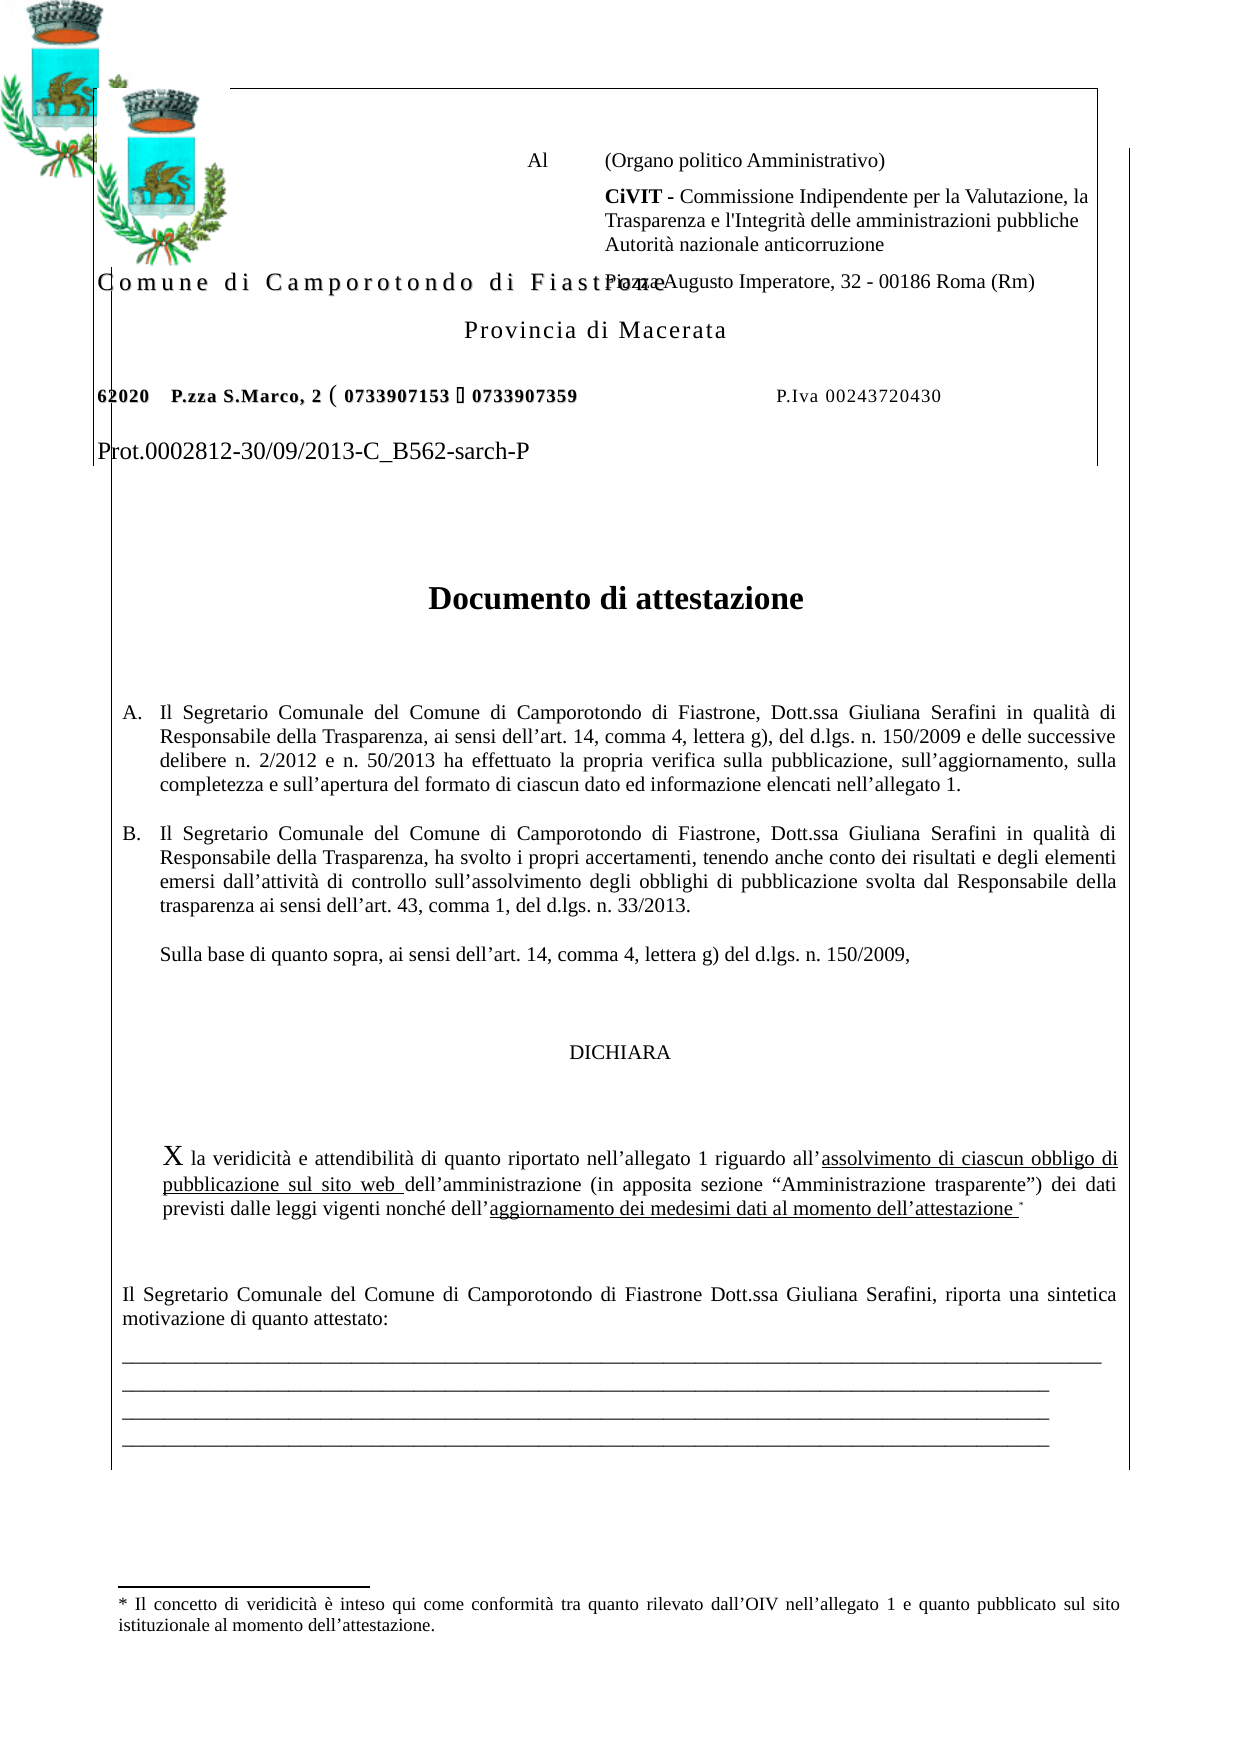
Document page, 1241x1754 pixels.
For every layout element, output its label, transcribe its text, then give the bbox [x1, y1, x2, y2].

table_cell Documento di attestazione [112, 512, 1129, 687]
table_header (Organo politico Amministrativo) CiVIT - Commissione Indipendente per la Valutazione, la Trasparenza e l'Integrità delle amministrazioni pubbliche Autorità nazionale anticorruzione Piazza Augusto Imperatore, 32 - 00186 Roma (Rm) [593, 148, 1129, 512]
table_header Comune di Camporotondo di Fiastrone Provincia di Macerata 62020 P.zza S.Marco, 2 ( 0733907153 Ê 0733907359 P.Iva 00243720430 Prot.0002812-30/09/2013-C_B562-sarch-P [94, 89, 1097, 466]
table_cell Il Segretario Comunale del Comune di Camporotondo di Fiastrone, Dott.ssa Giuliana Serafini in qualità di Responsabile della Trasparenza, ai sensi dell’art. 14, comma 4, lettera g), del d.lgs. n. 150/2009 e delle successive delibere n. 2/2012 e n. 50/2013 ha effettuato la propria verifica sulla pubblicazione, sull’aggiornamento, sulla completezza e sull’apertura del formato di ciascun dato ed informazione elencati nell’allegato 1. Il Segretario Comunale del Comune di Camporotondo di Fiastrone, Dott.ssa Giuliana Serafini in qualità di Responsabile della Trasparenza, ha svolto i propri accertamenti, tenendo anche conto dei risultati e degli elementi emersi dall’attività di controllo sull’assolvimento degli obblighi di pubblicazione svolta dal Responsabile della trasparenza ai sensi dell’art. 43, comma 1, del d.lgs. n. 33/2013. Sulla base di quanto sopra, ai sensi dell’art. 14, comma 4, lettera g) del d.lgs. n. 150/2009, DICHIARA X la veridicità e attendibilità di quanto riportato nell’allegato 1 riguardo all’assolvimento di ciascun obbligo di pubblicazione sul sito web dell’amministrazione (in apposita sezione “Amministrazione trasparente”) dei dati previsti dalle leggi vigenti nonché dell’aggiornamento dei medesimi dati al momento dell’attestazione Il Segretario Comunale del Comune di Camporotondo di Fiastrone Dott.ssa Giuliana Serafini, riporta una sintetica motivazione di quanto attestato: ______________________________________________________________________________________________ _________________________________________________________________________________________ _________________________________________________________________________________________ _________________________________________________________________________________________ [112, 687, 1129, 1470]
table_header Al [516, 466, 593, 512]
table_header [112, 466, 516, 512]
